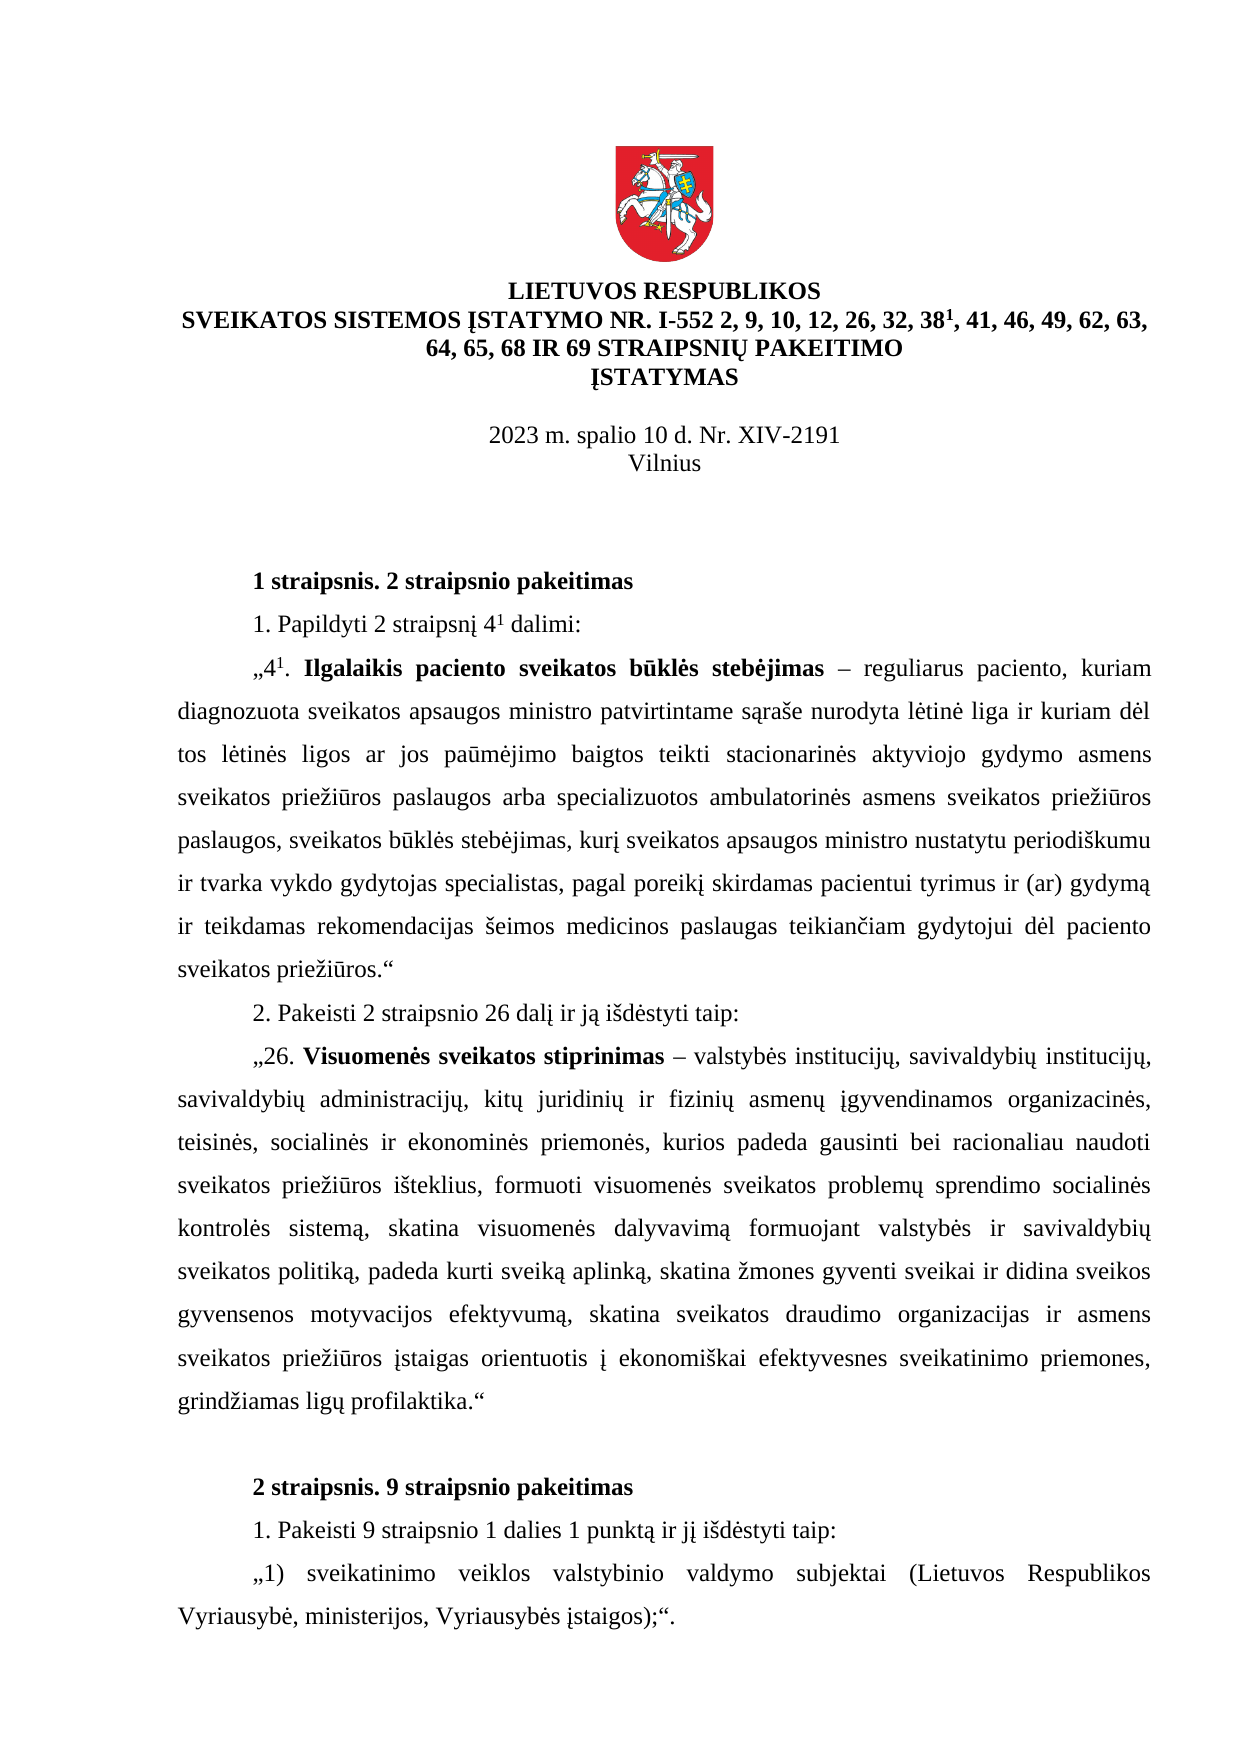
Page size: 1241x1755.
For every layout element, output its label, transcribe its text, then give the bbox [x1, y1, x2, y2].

text 1. Papildyti 2 straipsnį 41 dalimi: [177, 609, 1152, 638]
text 2. Pakeisti 2 straipsnio 26 dalį ir ją išdėstyti taip: [177, 998, 1152, 1026]
text 2023 m. spalio 10 d. Nr. XIV-2191 [177, 420, 1152, 448]
text „1) sveikatinimo veiklos valstybinio valdymo subjektai (Lietuvos Respublikos Vyriausybė, ministerijos, Vyriausybės įstaigos);“. [177, 1558, 1152, 1630]
text ĮSTATYMAS [177, 362, 1152, 391]
text „26. Visuomenės sveikatos stiprinimas – valstybės institucijų, savivaldybių institucijų, savivaldybių administracijų, kitų juridinių ir fizinių asmenų įgyvendinamos organizacinės, teisinės, socialinės ir ekonominės priemonės, kurios padeda gausinti bei racionaliau naudoti sveikatos priežiūros išteklius, formuoti visuomenės sveikatos problemų sprendimo socialinės kontrolės sistemą, skatina visuomenės dalyvavimą formuojant valstybės ir savivaldybių sveikatos politiką, padeda kurti sveiką aplinką, skatina žmones gyventi sveikai ir didina sveikos gyvensenos motyvacijos efektyvumą, skatina sveikatos draudimo organizacijas ir asmens sveikatos priežiūros įstaigas orientuotis į ekonomiškai efektyvesnes sveikatinimo priemones, grindžiamas ligų profilaktika.“ [177, 1041, 1152, 1414]
text „41. Ilgalaikis paciento sveikatos būklės stebėjimas – reguliarus paciento, kuriam diagnozuota sveikatos apsaugos ministro patvirtintame sąraše nurodyta lėtinė liga ir kuriam dėl tos lėtinės ligos ar jos paūmėjimo baigtos teikti stacionarinės aktyviojo gydymo asmens sveikatos priežiūros paslaugos arba specializuotos ambulatorinės asmens sveikatos priežiūros paslaugos, sveikatos būklės stebėjimas, kurį sveikatos apsaugos ministro nustatytu periodiškumu ir tvarka vykdo gydytojas specialistas, pagal poreikį skirdamas pacientui tyrimus ir (ar) gydymą ir teikdamas rekomendacijas šeimos medicinos paslaugas teikiančiam gydytojui dėl paciento sveikatos priežiūros.“ [177, 653, 1152, 983]
text 1. Pakeisti 9 straipsnio 1 dalies 1 punktą ir jį išdėstyti taip: [177, 1515, 1152, 1544]
text 1 straipsnis. 2 straipsnio pakeitimas [177, 566, 1152, 595]
text Vilnius [177, 448, 1152, 477]
text LIETUVOS RESPUBLIKOS [177, 276, 1152, 305]
text SVEIKATOS SISTEMOS ĮSTATYMO NR. I-552 2, 9, 10, 12, 26, 32, 381, 41, 46, 49, 62, 63, 64, 65, 68 IR 69 STRAIPSNIŲ PAKEITIMO [177, 305, 1152, 362]
text 2 straipsnis. 9 straipsnio pakeitimas [177, 1472, 1152, 1501]
